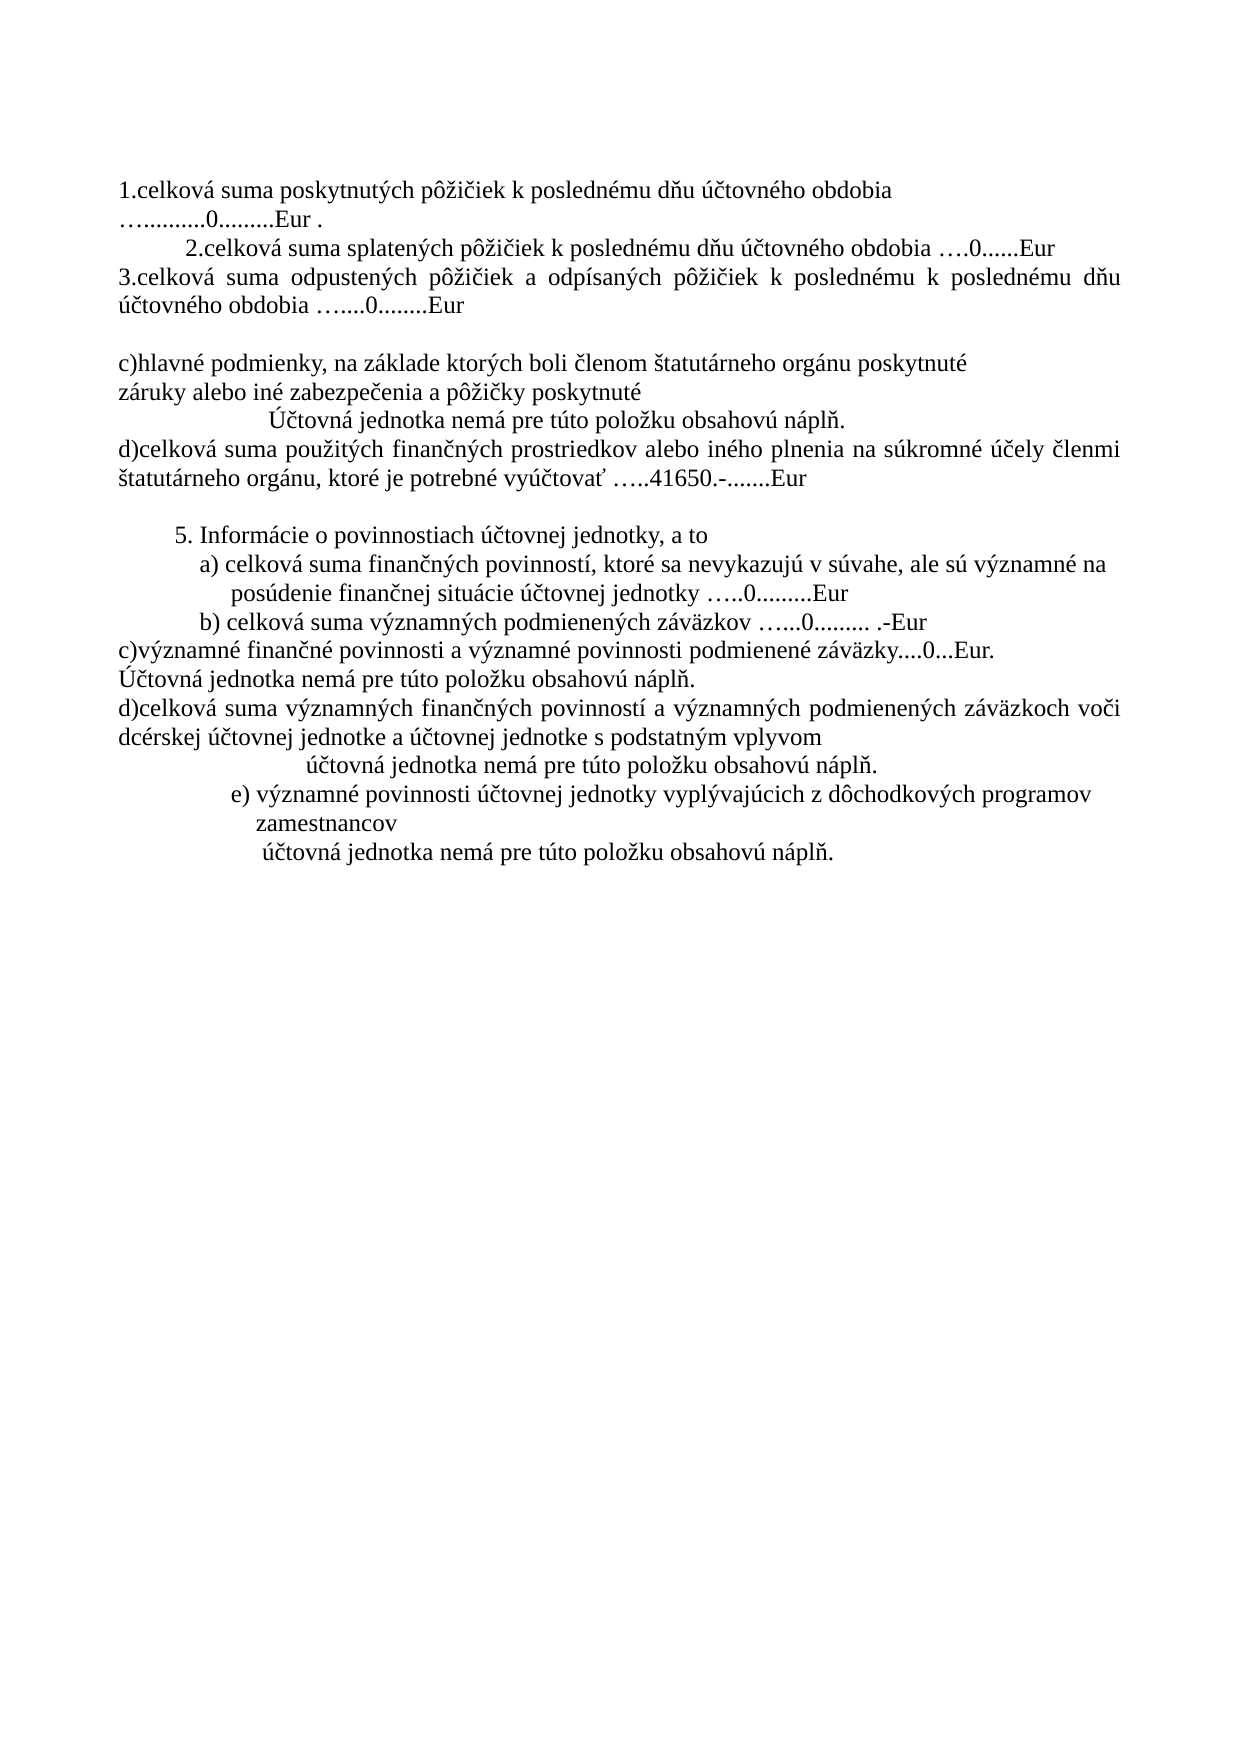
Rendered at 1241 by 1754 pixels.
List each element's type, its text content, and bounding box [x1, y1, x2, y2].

text a) celková suma finančných povinností, ktoré sa nevykazujú v súvahe, ale sú významné na [118, 549, 1122, 578]
text b) celková suma významných podmienených záväzkov …...0......... .-Eur [118, 607, 1122, 636]
text účtovná jednotka nemá pre túto položku obsahovú náplň. [118, 837, 1122, 866]
text 5. Informácie o povinnostiach účtovnej jednotky, a to [118, 521, 1122, 549]
text e) významné povinnosti účtovnej jednotky vyplývajúcich z dôchodkových programov [118, 779, 1122, 808]
list celková suma významných finančných povinností a významných podmienených záväzkoch voči dcérskej účtovnej jednotke a účtovnej jednotke s podstatným vplyvom [118, 693, 1122, 751]
list hlavné podmienky, na základe ktorých boli členom štatutárneho orgánu poskytnuté [118, 348, 1122, 377]
text záruky alebo iné zabezpečenia a pôžičky poskytnuté [118, 377, 1122, 406]
text účtovná jednotka nemá pre túto položku obsahovú náplň. [118, 751, 1122, 779]
list celková suma odpustených pôžičiek a odpísaných pôžičiek k poslednému k poslednému dňu účtovného obdobia …....0........Eur [118, 262, 1122, 319]
text zamestnancov [118, 808, 1122, 837]
list celková suma použitých finančných prostriedkov alebo iného plnenia na súkromné účely členmi štatutárneho orgánu, ktoré je potrebné vyúčtovať …..41650.-.......Eur [118, 434, 1122, 492]
list celková suma splatených pôžičiek k poslednému dňu účtovného obdobia ….0......Eur [118, 233, 1122, 262]
list celková suma poskytnutých pôžičiek k poslednému dňu účtovného obdobia [118, 176, 1122, 204]
list významné finančné povinnosti a významné povinnosti podmienené záväzky....0...Eur. [118, 636, 1122, 664]
text Účtovná jednotka nemá pre túto položku obsahovú náplň. [118, 406, 1122, 434]
text Účtovná jednotka nemá pre túto položku obsahovú náplň. [118, 664, 1122, 693]
text posúdenie finančnej situácie účtovnej jednotky …..0.........Eur [118, 578, 1122, 607]
text …..........0.........Eur . [118, 204, 1122, 233]
